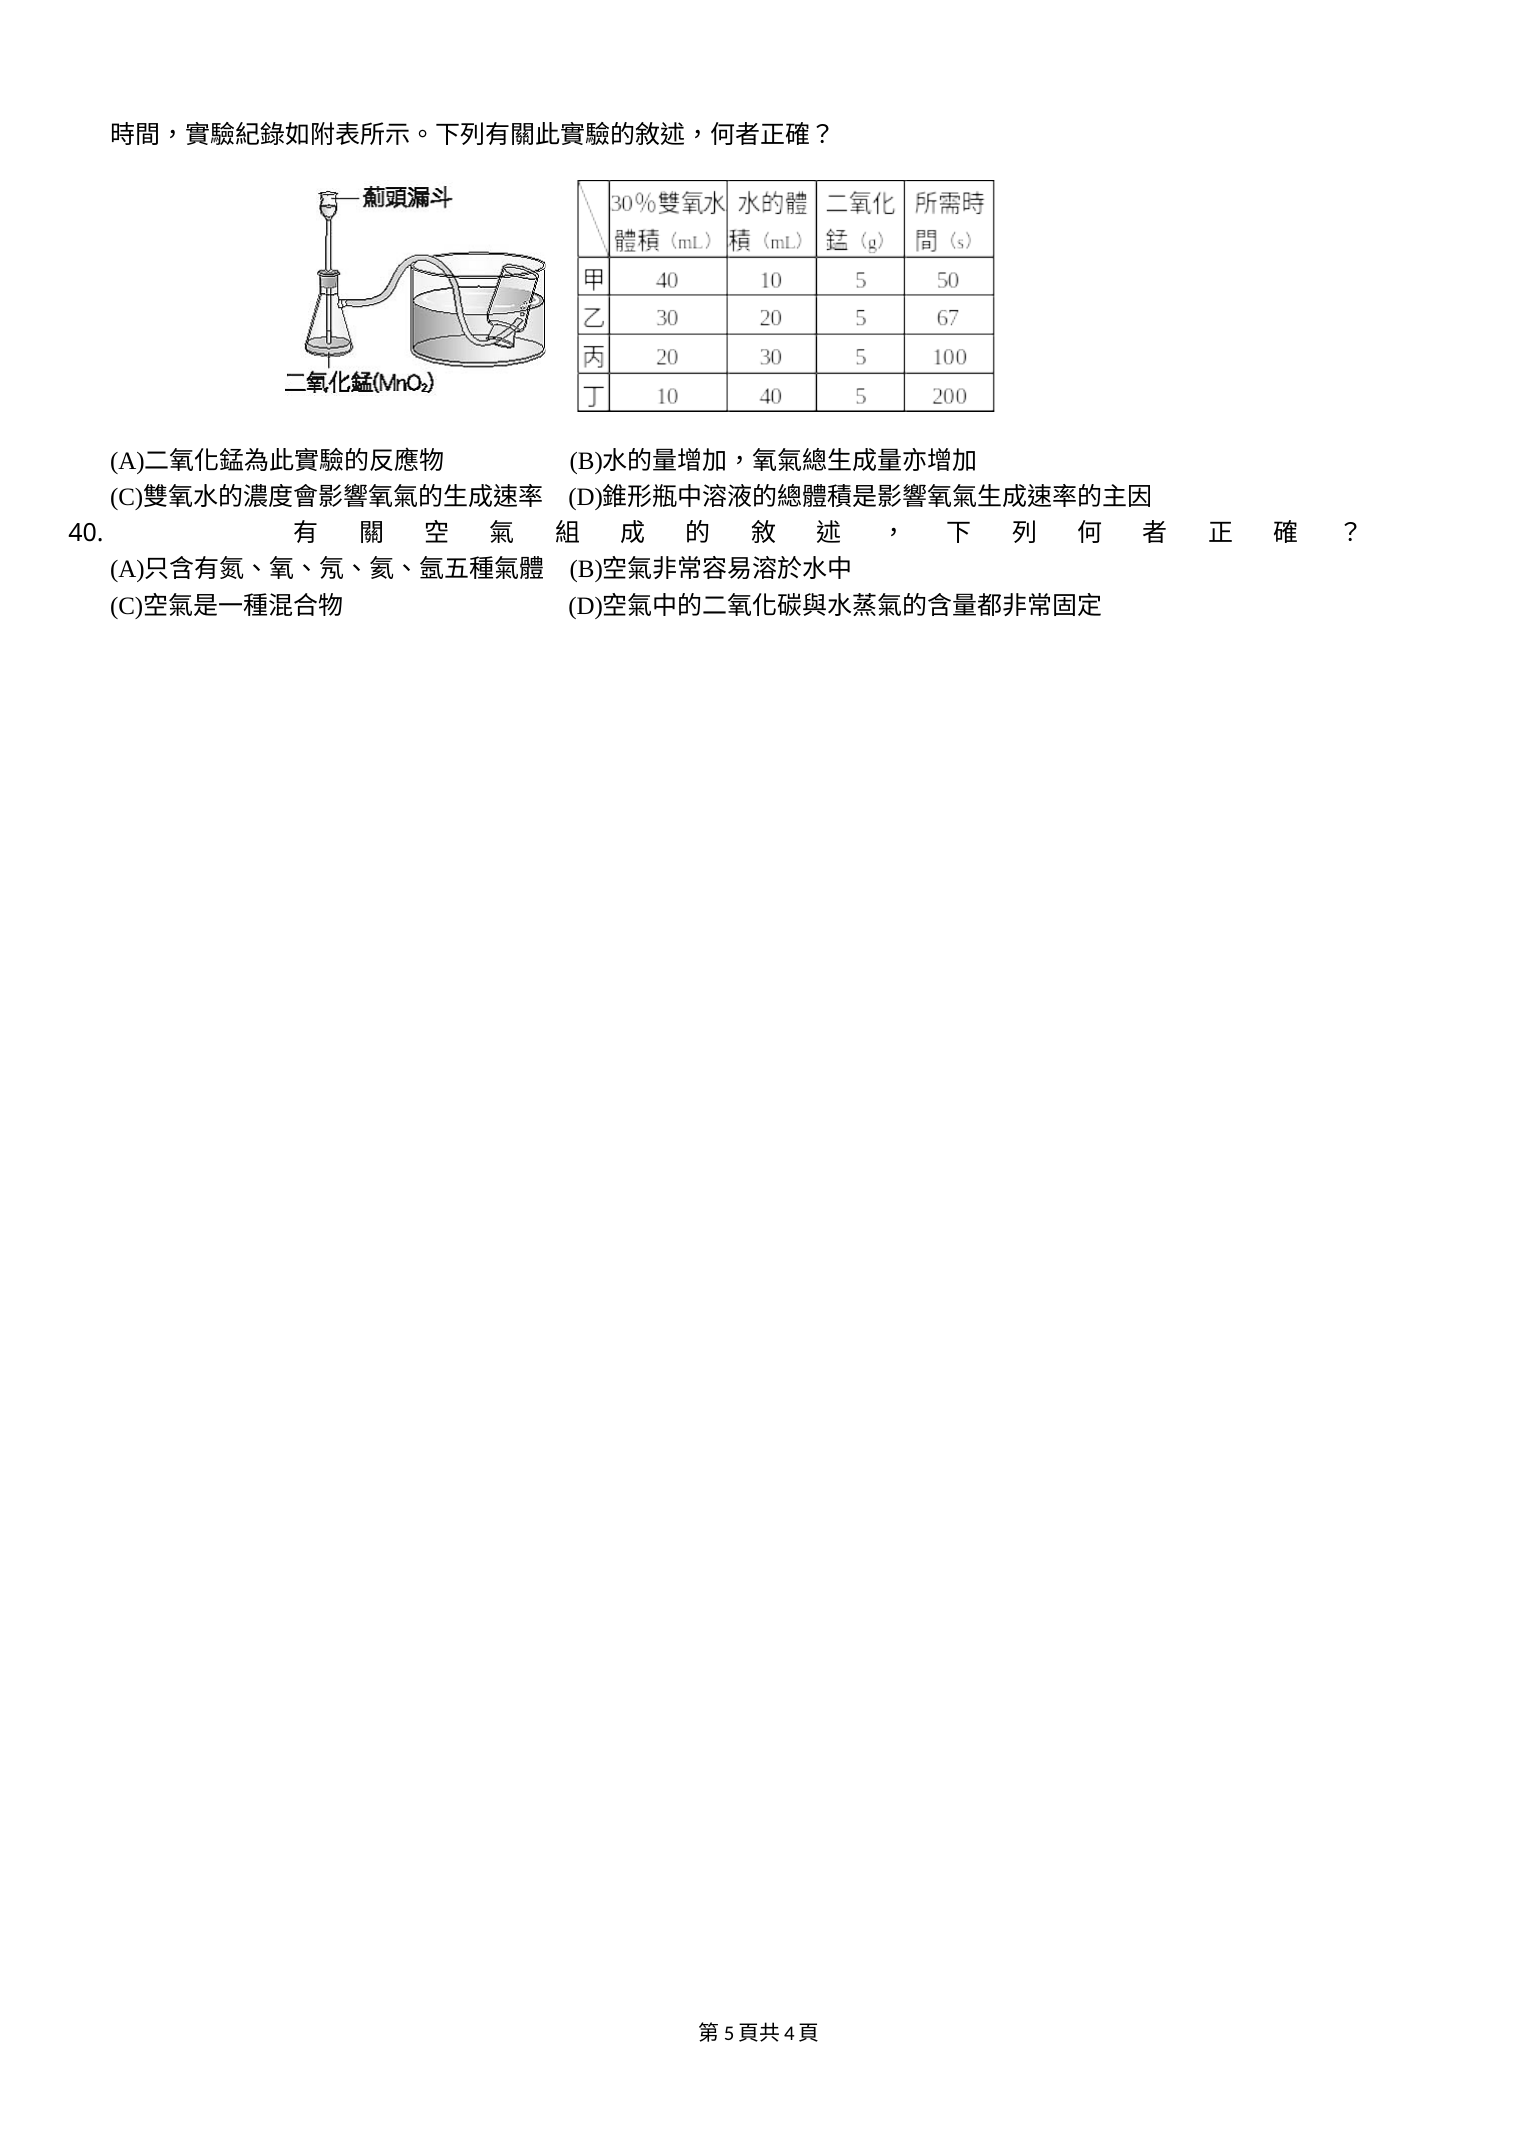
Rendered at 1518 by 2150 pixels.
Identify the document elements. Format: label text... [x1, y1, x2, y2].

text (C)雙氧水的濃度會影響氧氣的生成速率 (D)錐形瓶中溶液的總體積是影響氧氣生成速率的主因 [103, 476, 1429, 513]
text 時間，實驗紀錄如附表所示。下列有關此實驗的敘述，何者正確？ [103, 115, 1429, 411]
text (A)二氧化錳為此實驗的反應物 (B)水的量增加，氧氣總生成量亦增加 [103, 411, 1429, 476]
list 有關空氣組成的敘述，下列何者正確？ (A)只含有氮、氧、氖、氦、氬五種氣體 (B)空氣非常容易溶於水中 [103, 513, 1429, 585]
text (C)空氣是一種混合物 (D)空氣中的二氧化碳與水蒸氣的含量都非常固定 [103, 585, 1429, 621]
